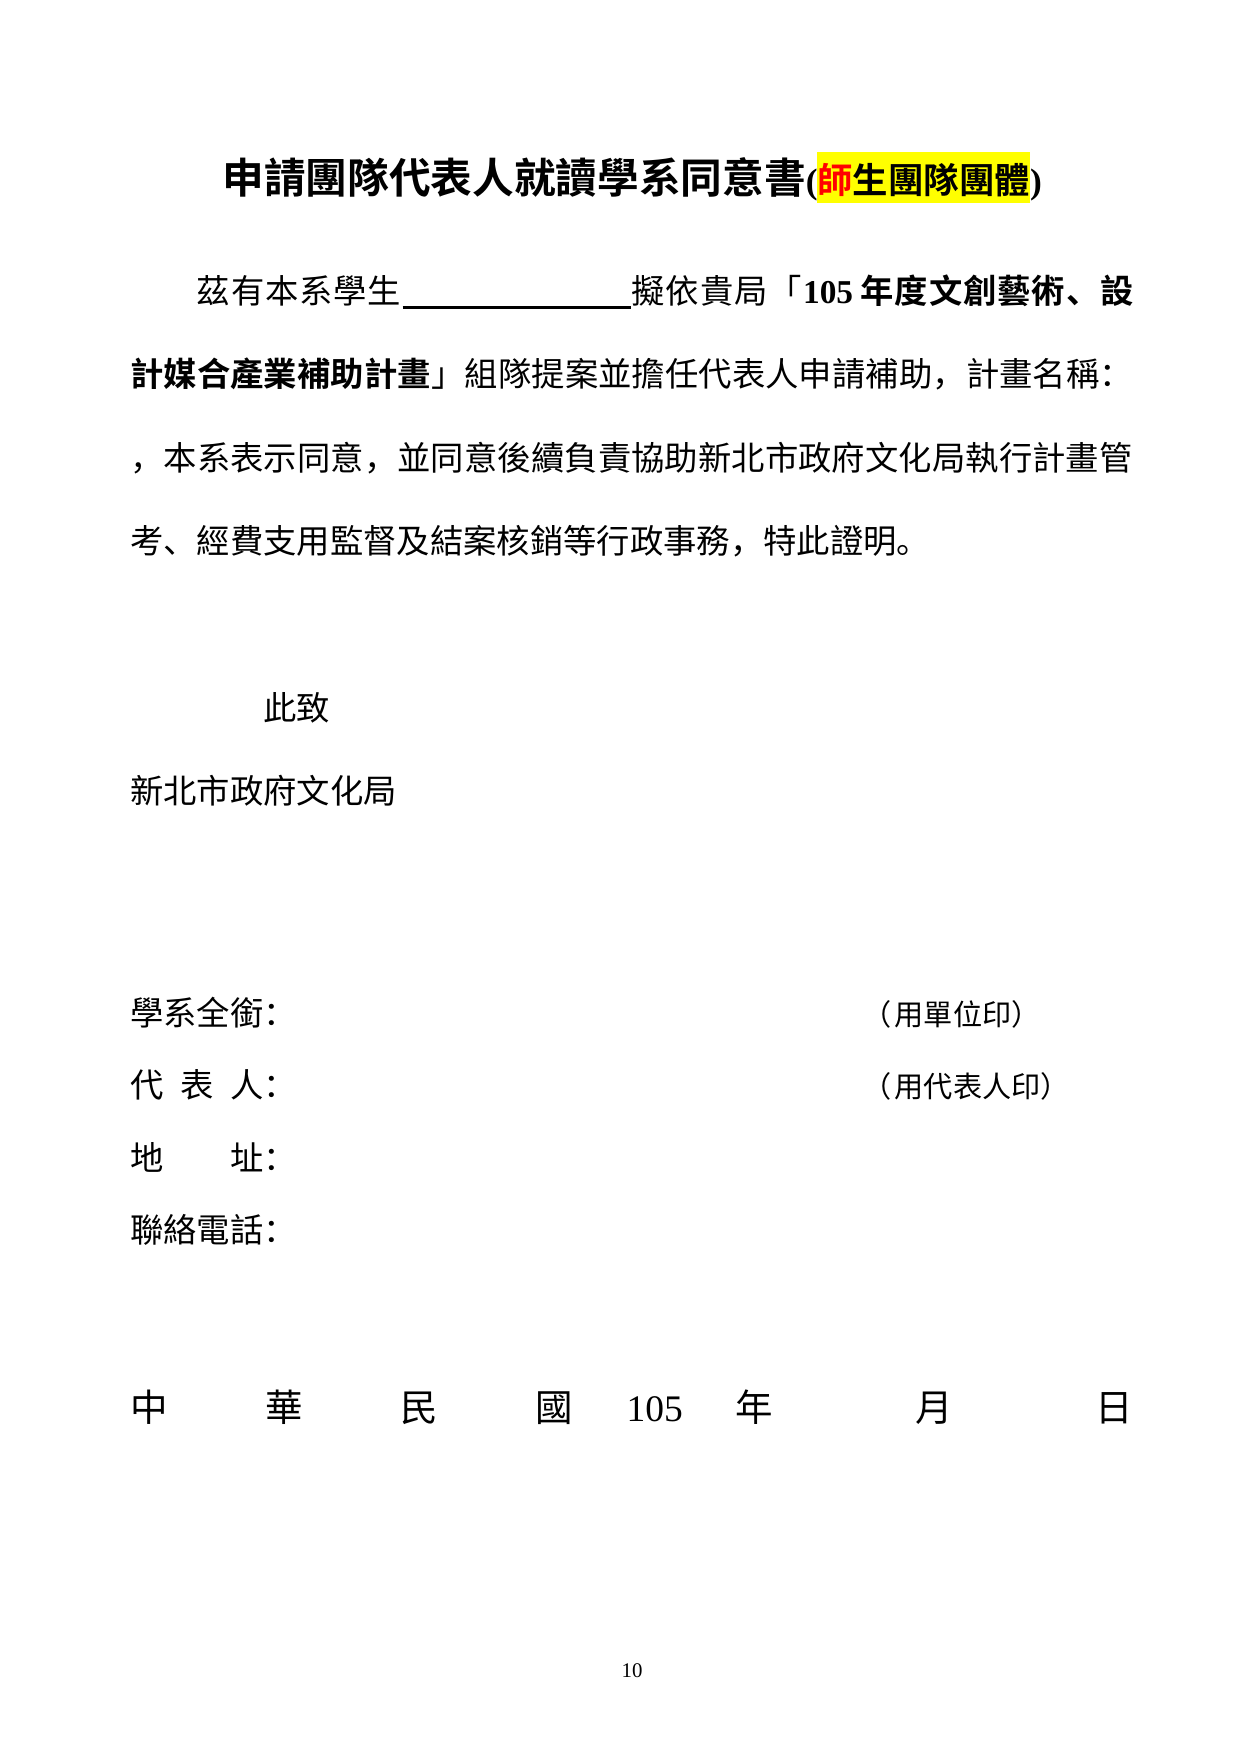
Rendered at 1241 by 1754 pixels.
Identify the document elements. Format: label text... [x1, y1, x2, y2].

text 申請團隊代表人就讀學系同意書(師生團隊團體) [130, 118, 1134, 212]
text 此致 [130, 653, 1134, 737]
text 地 址： [130, 1131, 1134, 1180]
text 中 華 民 國 105 年 月 日 [130, 1388, 1134, 1430]
text 代 表 人： （用代表人印） [130, 1059, 1134, 1107]
text 新北市政府文化局 [130, 737, 1134, 820]
text 茲有本系學生 擬依貴局「105年度文創藝術、設計媒合產業補助計畫」組隊提案並擔任代表人申請補助，計畫名稱： ，本系表示同意，並同意後續負責協助新北市政府文化局執行計畫管考、經費支用監督及結案核銷等行政事務，特此證明。 [130, 237, 1134, 570]
text 聯絡電話： [130, 1204, 1134, 1252]
text 學系全銜： （用單位印） [130, 987, 1134, 1035]
